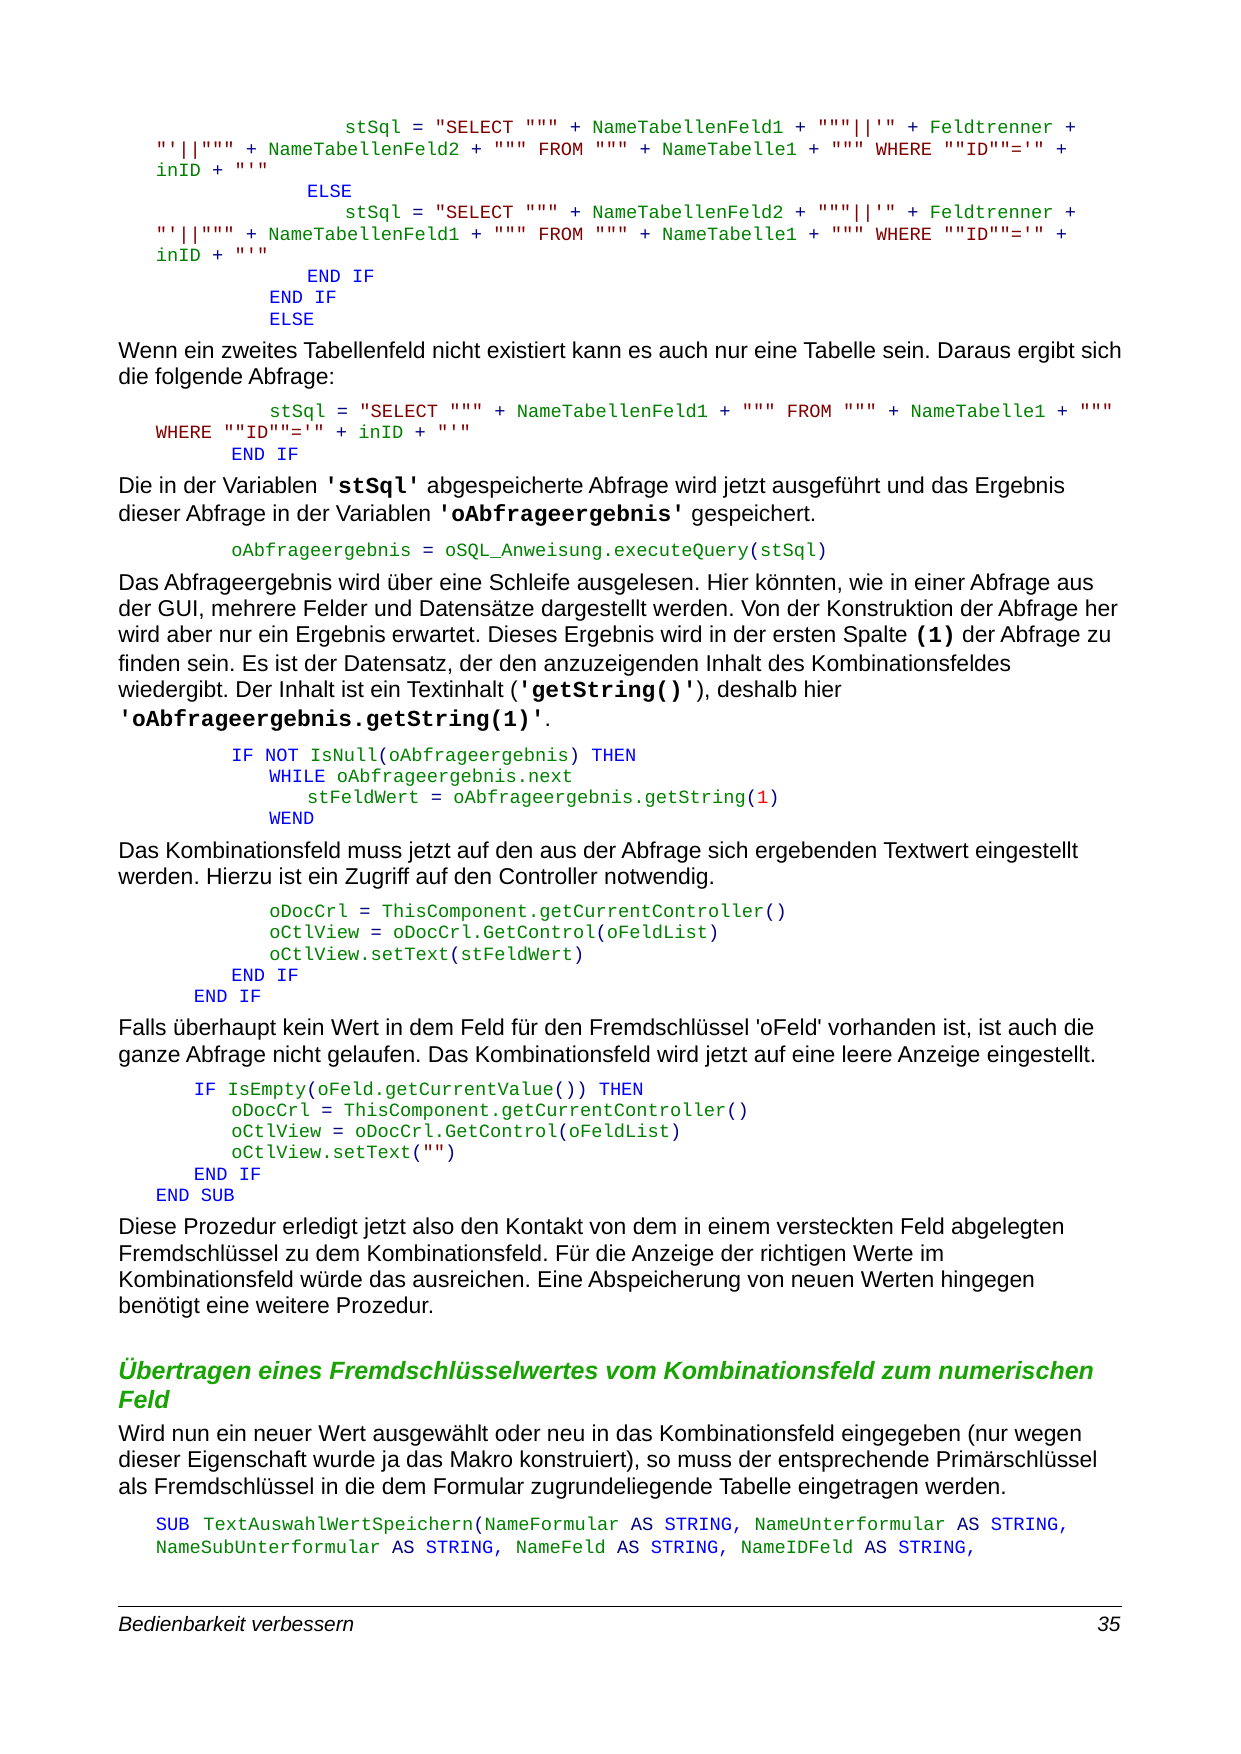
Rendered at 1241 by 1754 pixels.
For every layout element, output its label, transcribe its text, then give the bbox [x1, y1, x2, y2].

text stSql = "SELECT """ + NameTabellenFeld2 + """||'" + Feldtrenner + "'||""" + NameTabellenFeld1 + """ FROM """ + NameTabelle1 + """ WHERE ""ID""='" + inID + "'" [156, 203, 1122, 267]
text Falls überhaupt kein Wert in dem Feld für den Fremdschlüssel 'oFeld' vorhanden ist, ist auch die ganze Abfrage nicht gelaufen. Das Kombinationsfeld wird jetzt auf eine leere Anzeige eingestellt. [118, 1014, 1122, 1067]
text ELSE [156, 182, 1122, 203]
text oDocCrl = ThisComponent.getCurrentController() [156, 902, 1122, 923]
text END SUB [156, 1186, 1122, 1207]
text Das Kombinationsfeld muss jetzt auf den aus der Abfrage sich ergebenden Textwert eingestellt werden. Hierzu ist ein Zugriff auf den Controller notwendig. [118, 837, 1122, 889]
text oCtlView.setText(stFeldWert) [156, 944, 1122, 966]
text oCtlView = oDocCrl.GetControl(oFeldList) [156, 923, 1122, 944]
text IF NOT IsNull(oAbfrageergebnis) THEN [156, 745, 1122, 767]
text END IF [156, 966, 1122, 987]
text Wenn ein zweites Tabellenfeld nicht existiert kann es auch nur eine Tabelle sein. Daraus ergibt sich die folgende Abfrage: [118, 337, 1122, 389]
text stSql = "SELECT """ + NameTabellenFeld1 + """ FROM """ + NameTabelle1 + """ WHERE ""ID""='" + inID + "'" [156, 402, 1122, 444]
text Die in der Variablen 'stSql' abgespeicherte Abfrage wird jetzt ausgeführt und das Ergebnis dieser Abfrage in der Variablen 'oAbfrageergebnis' gespeichert. [118, 472, 1122, 529]
text stFeldWert = oAbfrageergebnis.getString(1) [156, 788, 1122, 809]
text Diese Prozedur erledigt jetzt also den Kontakt von dem in einem versteckten Feld abgelegten Fremdschlüssel zu dem Kombinationsfeld. Für die Anzeige der richtigen Werte im Kombinationsfeld würde das ausreichen. Eine Abspeicherung von neuen Werten hingegen benötigt eine weitere Prozedur. [118, 1213, 1122, 1319]
text stSql = "SELECT """ + NameTabellenFeld1 + """||'" + Feldtrenner + "'||""" + NameTabellenFeld2 + """ FROM """ + NameTabelle1 + """ WHERE ""ID""='" + inID + "'" [156, 118, 1122, 182]
text SUB TextAuswahlWertSpeichern(NameFormular AS STRING, NameUnterformular AS STRING, NameSubUnterformular AS STRING, NameFeld AS STRING, NameIDFeld AS STRING, [156, 1511, 1122, 1559]
text END IF [156, 1164, 1122, 1186]
text END IF [156, 987, 1122, 1008]
text oDocCrl = ThisComponent.getCurrentController() [156, 1101, 1122, 1122]
text WHILE oAbfrageergebnis.next [156, 767, 1122, 788]
text Das Abfrageergebnis wird über eine Schleife ausgelesen. Hier könnten, wie in einer Abfrage aus der GUI, mehrere Felder und Datensätze dargestellt werden. Von der Konstruktion der Abfrage her wird aber nur ein Ergebnis erwartet. Dieses Ergebnis wird in der ersten Spalte (1) der Abfrage zu finden sein. Es ist der Datensatz, der den anzuzeigenden Inhalt des Kombinationsfeldes wiedergibt. Der Inhalt ist ein Textinhalt ('getString()'), deshalb hier 'oAbfrageergebnis.getString(1)'. [118, 569, 1122, 733]
text END IF [156, 444, 1122, 466]
text oCtlView.setText("") [156, 1143, 1122, 1164]
subtitle Übertragen eines Fremdschlüsselwertes vom Kombinationsfeld zum numerischen Feld [118, 1356, 1122, 1414]
text WEND [156, 809, 1122, 830]
text Wird nun ein neuer Wert ausgewählt oder neu in das Kombinationsfeld eingegeben (nur wegen dieser Eigenschaft wurde ja das Makro konstruiert), so muss der entsprechende Primärschlüssel als Fremdschlüssel in die dem Formular zugrundeliegende Tabelle eingetragen werden. [118, 1420, 1122, 1499]
text END IF [156, 267, 1122, 288]
text END IF [156, 288, 1122, 309]
text oCtlView = oDocCrl.GetControl(oFeldList) [156, 1122, 1122, 1143]
text IF IsEmpty(oFeld.getCurrentValue()) THEN [156, 1079, 1122, 1101]
text ELSE [156, 309, 1122, 331]
text oAbfrageergebnis = oSQL_Anweisung.executeQuery(stSql) [156, 541, 1122, 562]
